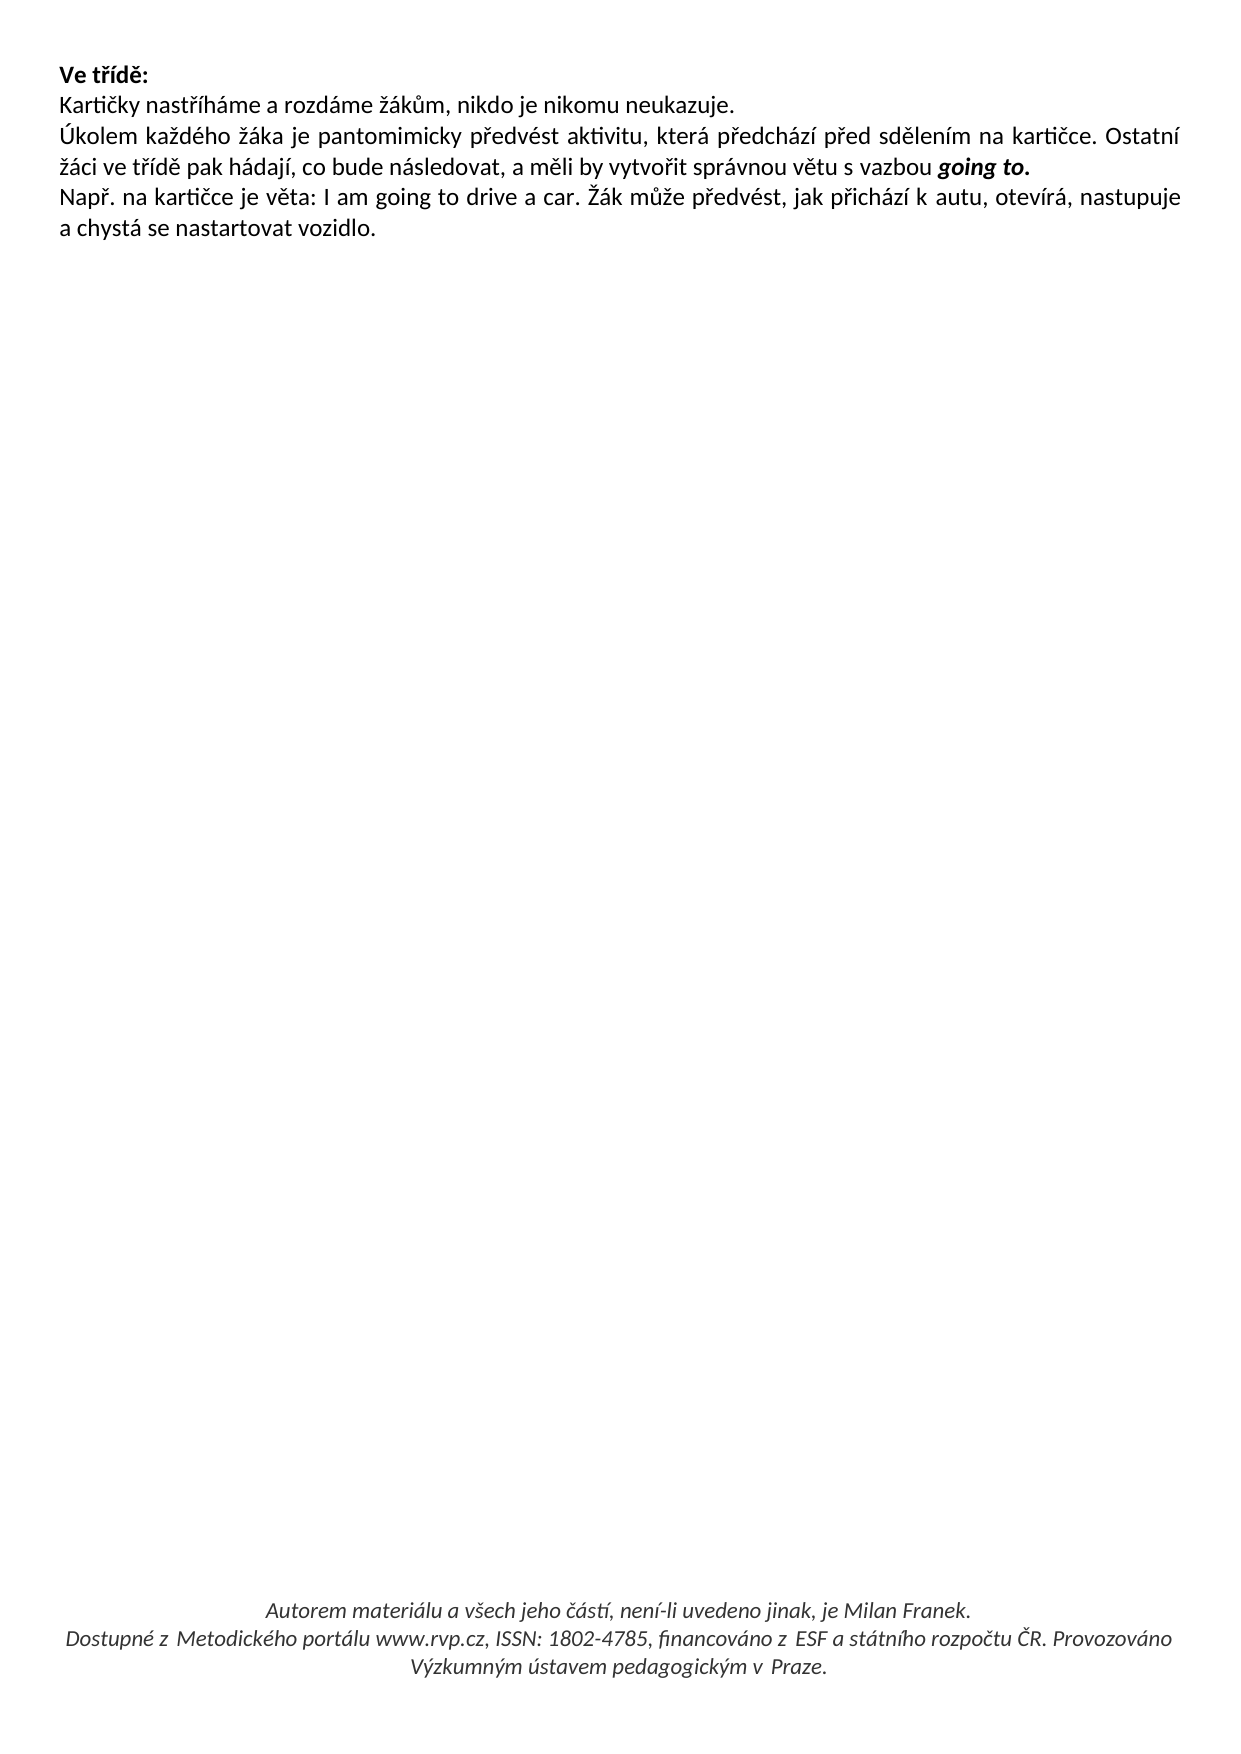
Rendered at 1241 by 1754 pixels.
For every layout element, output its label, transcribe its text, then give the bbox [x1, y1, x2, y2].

text Ve třídě: [59, 59, 1181, 89]
text Např. na kartičce je věta: I am going to drive a car. Žák může předvést, jak přichází k autu, otevírá, nastupuje a chystá se nastartovat vozidlo. [59, 181, 1181, 242]
text Kartičky nastříháme a rozdáme žákům, nikdo je nikomu neukazuje. [59, 89, 1181, 120]
text Úkolem každého žáka je pantomimicky předvést aktivitu, která předchází před sdělením na kartičce. Ostatní žáci ve třídě pak hádají, co bude následovat, a měli by vytvořit správnou větu s vazbou going to. [59, 120, 1181, 181]
